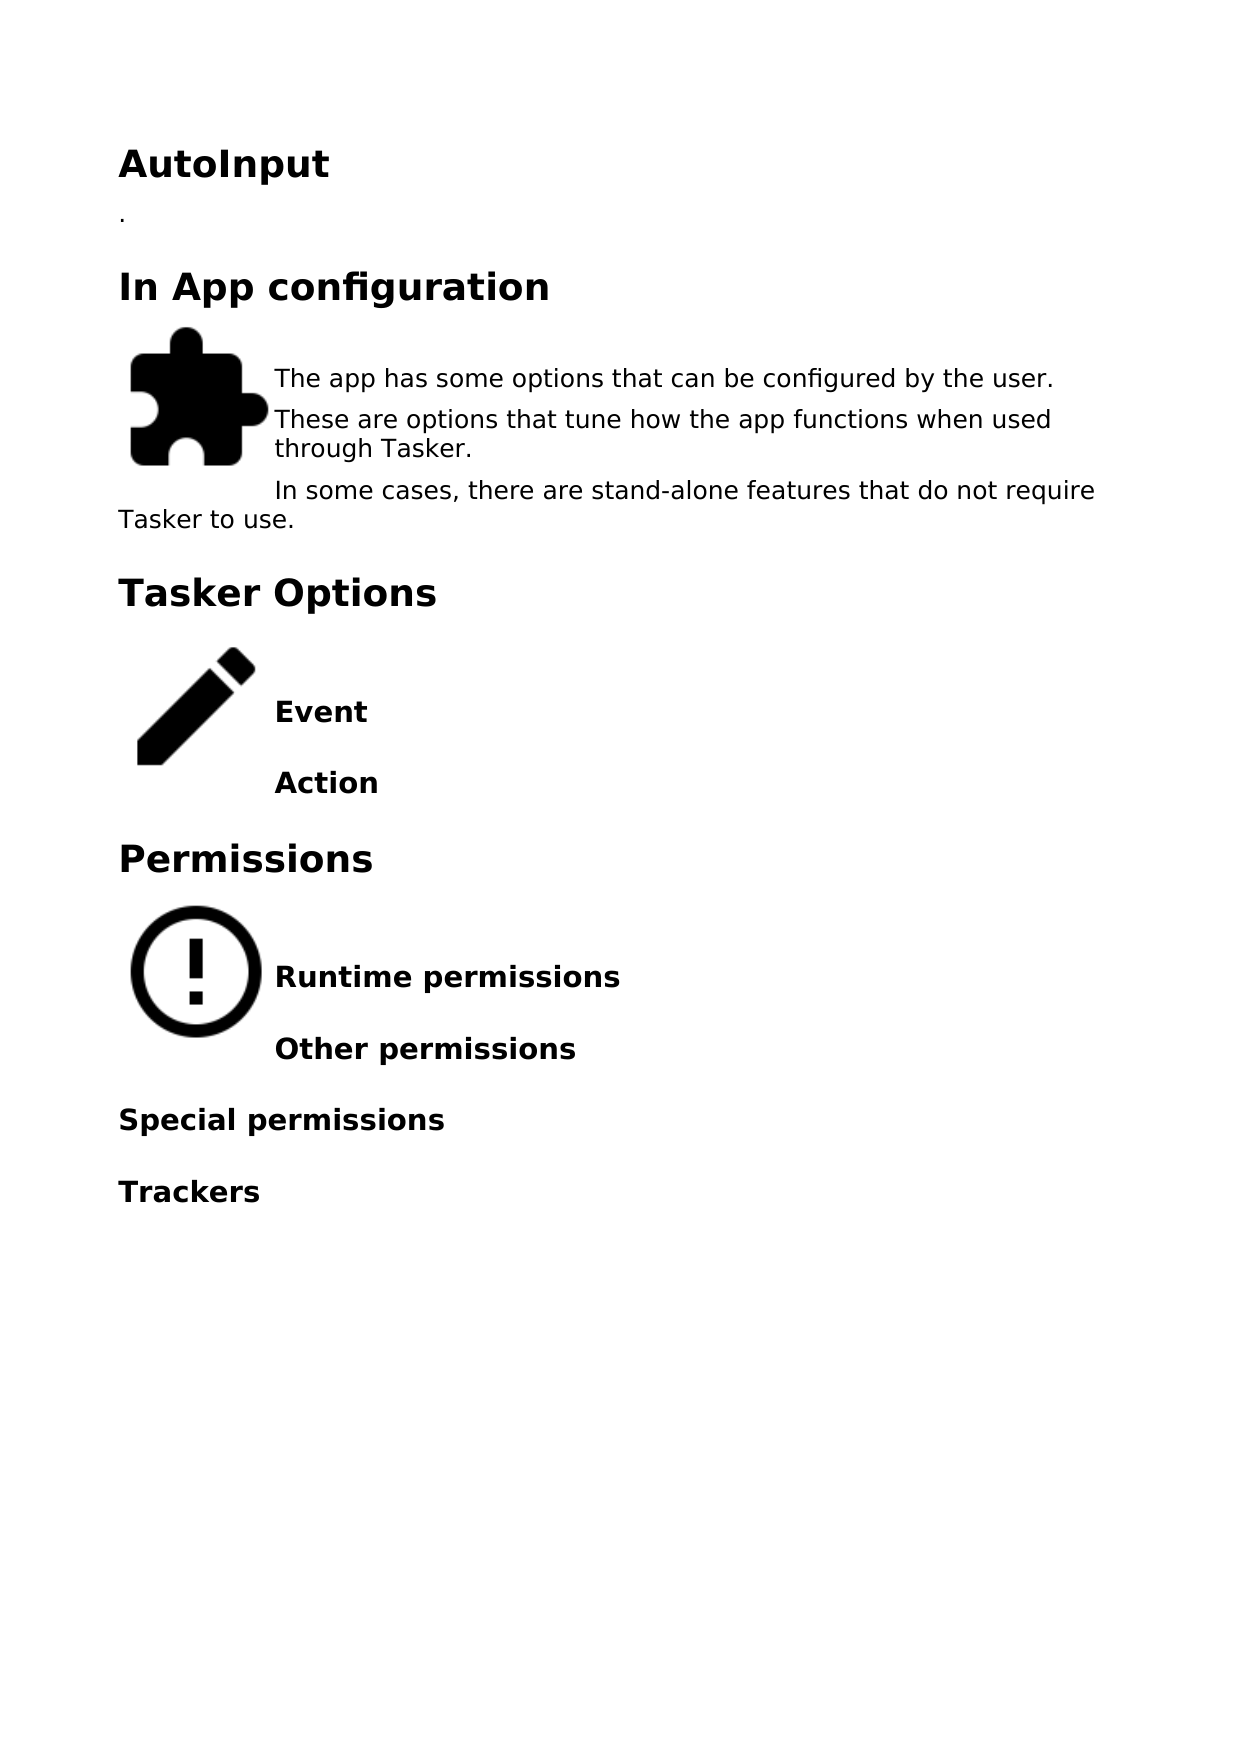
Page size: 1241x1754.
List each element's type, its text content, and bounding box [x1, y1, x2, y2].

text The app has some options that can be configured by the user. [275, 364, 1122, 393]
subtitle Special permissions [118, 1103, 1122, 1137]
subtitle Action [118, 766, 1122, 800]
subtitle AutoInput [118, 143, 1122, 187]
subtitle Tasker Options [118, 572, 1122, 616]
picture [118, 628, 275, 785]
subtitle Event [275, 695, 1122, 729]
subtitle Permissions [118, 838, 1122, 881]
text . [118, 199, 1122, 228]
subtitle In App configuration [118, 266, 1122, 309]
text In some cases, there are stand-alone features that do not require Tasker to use. [118, 476, 1122, 534]
subtitle Other permissions [118, 1032, 1122, 1066]
subtitle Trackers [118, 1175, 1122, 1209]
text These are options that tune how the app functions when used through Tasker. [275, 405, 1122, 464]
picture [118, 893, 275, 1051]
subtitle Runtime permissions [275, 961, 1122, 994]
picture [118, 322, 275, 479]
